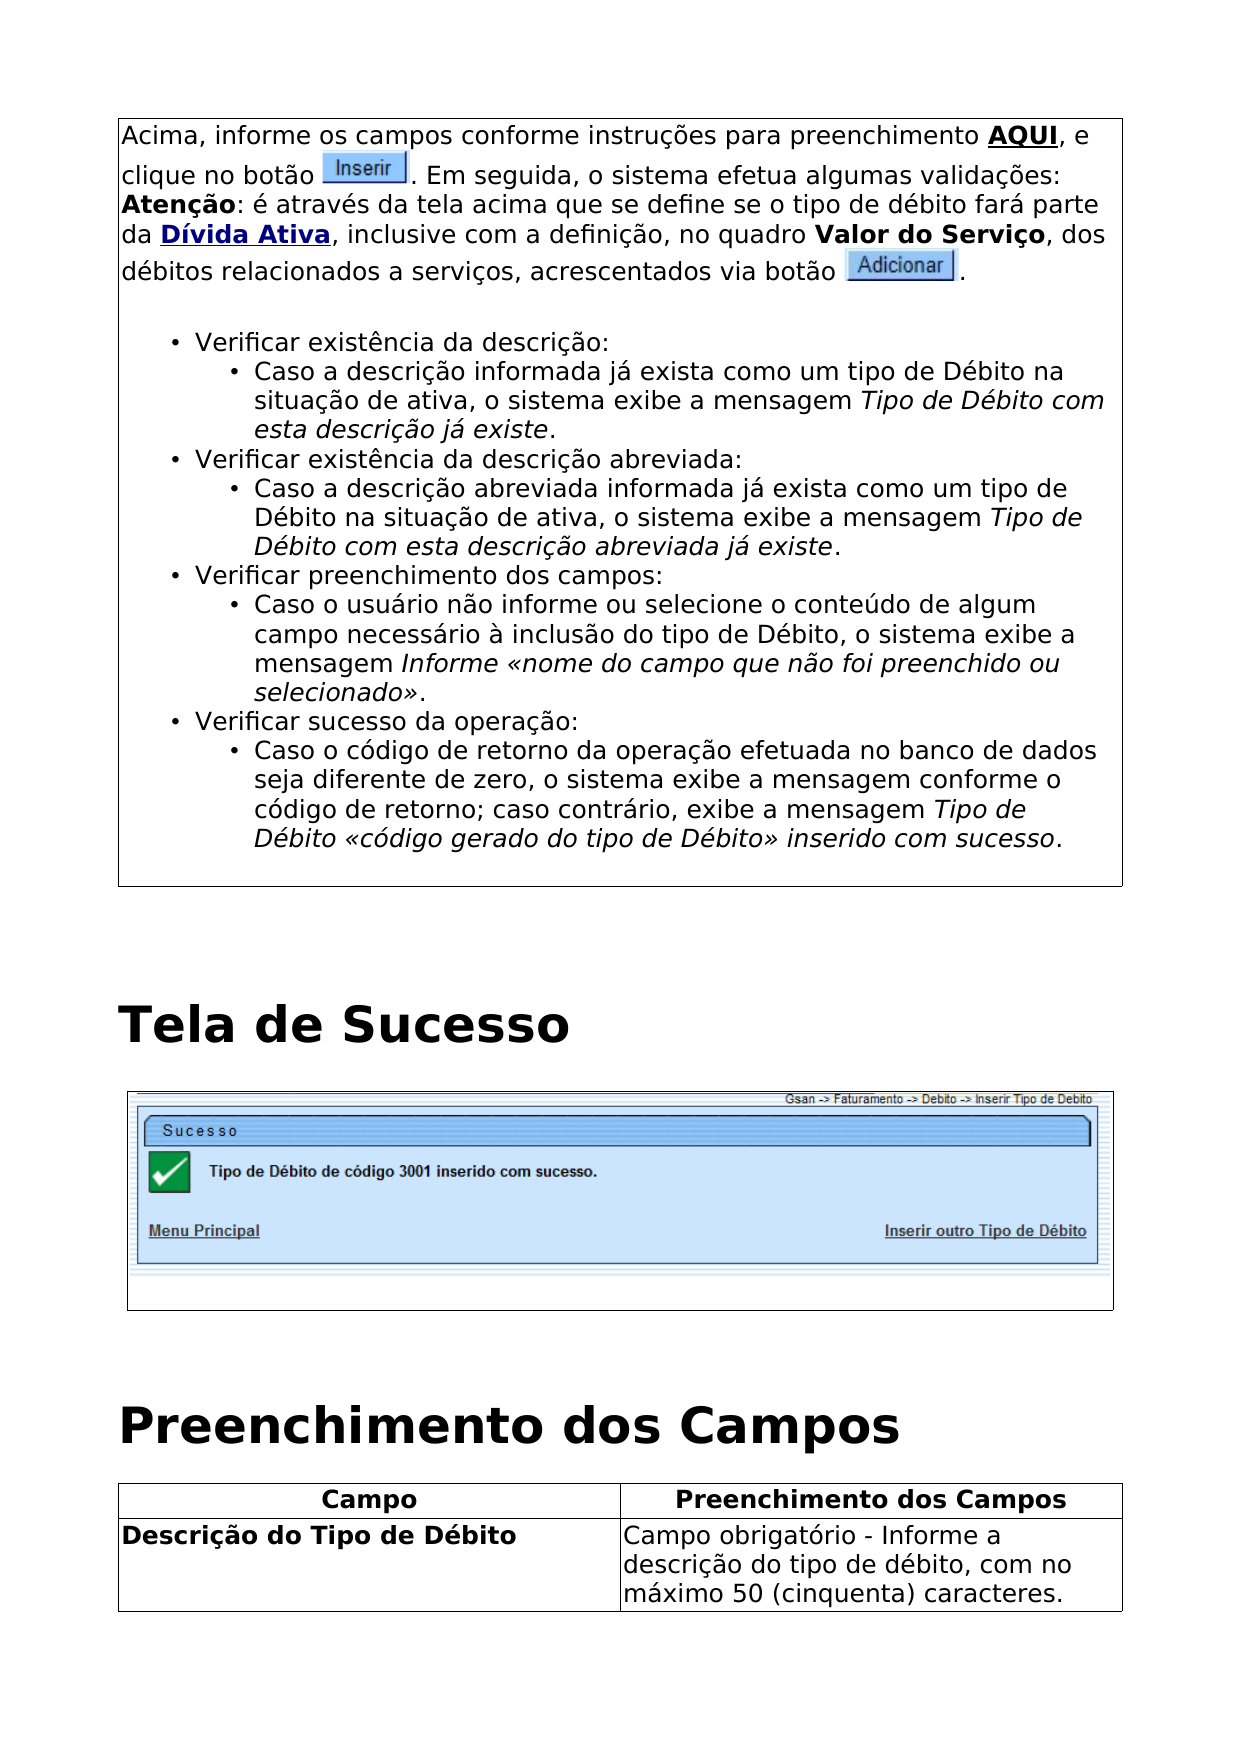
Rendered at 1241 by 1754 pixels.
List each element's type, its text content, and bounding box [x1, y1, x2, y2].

picture [129, 1093, 1111, 1278]
table_header Campo [119, 1484, 620, 1518]
subtitle Preenchimento dos Campos [118, 1397, 1122, 1455]
table_header [128, 1092, 1113, 1310]
picture [844, 248, 959, 281]
table_cell Campo obrigatório - Informe a descrição do tipo de débito, com no máximo 50 (cinquenta) caracteres. [621, 1519, 1122, 1611]
table_header Acima, informe os campos conforme instruções para preenchimento AQUI, e clique no botão . Em seguida, o sistema efetua algumas validações: Atenção: é através da tela acima que se define se o tipo de débito fará parte da Dívida Ativa, inclusive com a definição, no quadro Valor do Serviço, dos débitos relacionados a serviços, acrescentados via botão . Verificar existência da descrição: Caso a descrição informada já exista como um tipo de Débito na situação de ativa, o sistema exibe a mensagem Tipo de Débito com esta descrição já existe. Verificar existência da descrição abreviada: Caso a descrição abreviada informada já exista como um tipo de Débito na situação de ativa, o sistema exibe a mensagem Tipo de Débito com esta descrição abreviada já existe. Verificar preenchimento dos campos: Caso o usuário não informe ou selecione o conteúdo de algum campo necessário à inclusão do tipo de Débito, o sistema exibe a mensagem Informe «nome do campo que não foi preenchido ou selecionado». Verificar sucesso da operação: Caso o código de retorno da operação efetuada no banco de dados seja diferente de zero, o sistema exibe a mensagem conforme o código de retorno; caso contrário, exibe a mensagem Tipo de Débito «código gerado do tipo de Débito» inserido com sucesso. [119, 119, 1122, 886]
table_header Preenchimento dos Campos [621, 1484, 1122, 1518]
picture [322, 150, 410, 185]
table_cell Descrição do Tipo de Débito [119, 1519, 620, 1611]
subtitle Tela de Sucesso [118, 996, 1122, 1054]
